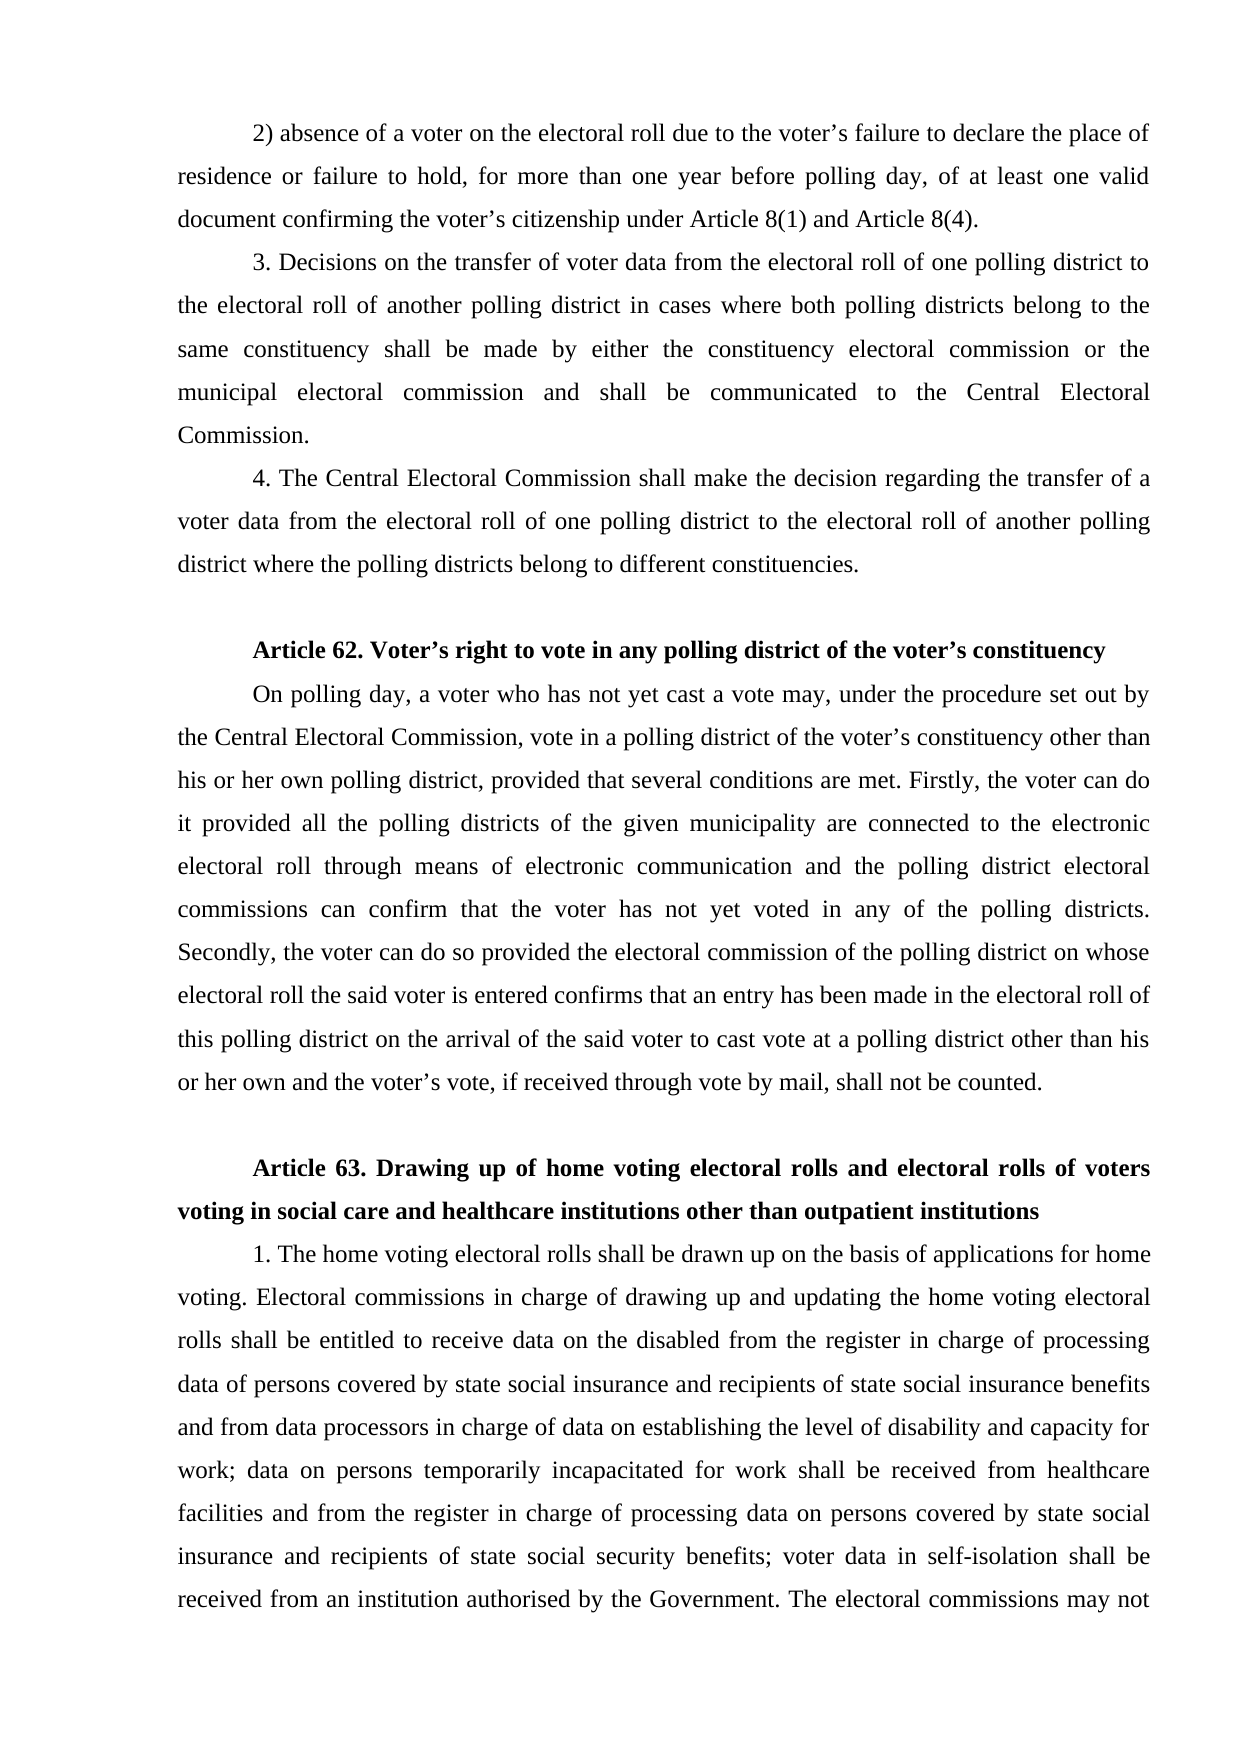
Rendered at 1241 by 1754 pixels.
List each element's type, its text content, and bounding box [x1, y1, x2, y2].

text Article 62. Voter’s right to vote in any polling district of the voter’s constituency [177, 636, 1152, 664]
text 4. The Central Electoral Commission shall make the decision regarding the transfer of a voter data from the electoral roll of one polling district to the electoral roll of another polling district where the polling districts belong to different constituencies. [177, 463, 1152, 578]
text 3. Decisions on the transfer of voter data from the electoral roll of one polling district to the electoral roll of another polling district in cases where both polling districts belong to the same constituency shall be made by either the constituency electoral commission or the municipal electoral commission and shall be communicated to the Central Electoral Commission. [177, 247, 1152, 449]
text 2) absence of a voter on the electoral roll due to the voter’s failure to declare the place of residence or failure to hold, for more than one year before polling day, of at least one valid document confirming the voter’s citizenship under Article 8(1) and Article 8(4). [177, 118, 1152, 233]
text Article 63. Drawing up of home voting electoral rolls and electoral rolls of voters voting in social care and healthcare institutions other than outpatient institutions [177, 1153, 1152, 1225]
text On polling day, a voter who has not yet cast a vote may, under the procedure set out by the Central Electoral Commission, vote in a polling district of the voter’s constituency other than his or her own polling district, provided that several conditions are met. Firstly, the voter can do it provided all the polling districts of the given municipality are connected to the electronic electoral roll through means of electronic communication and the polling district electoral commissions can confirm that the voter has not yet voted in any of the polling districts. Secondly, the voter can do so provided the electoral commission of the polling district on whose electoral roll the said voter is entered confirms that an entry has been made in the electoral roll of this polling district on the arrival of the said voter to cast vote at a polling district other than his or her own and the voter’s vote, if received through vote by mail, shall not be counted. [177, 679, 1152, 1096]
text 1. The home voting electoral rolls shall be drawn up on the basis of applications for home voting. Electoral commissions in charge of drawing up and updating the home voting electoral rolls shall be entitled to receive data on the disabled from the register in charge of processing data of persons covered by state social insurance and recipients of state social insurance benefits and from data processors in charge of data on establishing the level of disability and capacity for work; data on persons temporarily incapacitated for work shall be received from healthcare facilities and from the register in charge of processing data on persons covered by state social insurance and recipients of state social security benefits; voter data in self-isolation shall be received from an institution authorised by the Government. The electoral commissions may not [177, 1239, 1152, 1613]
